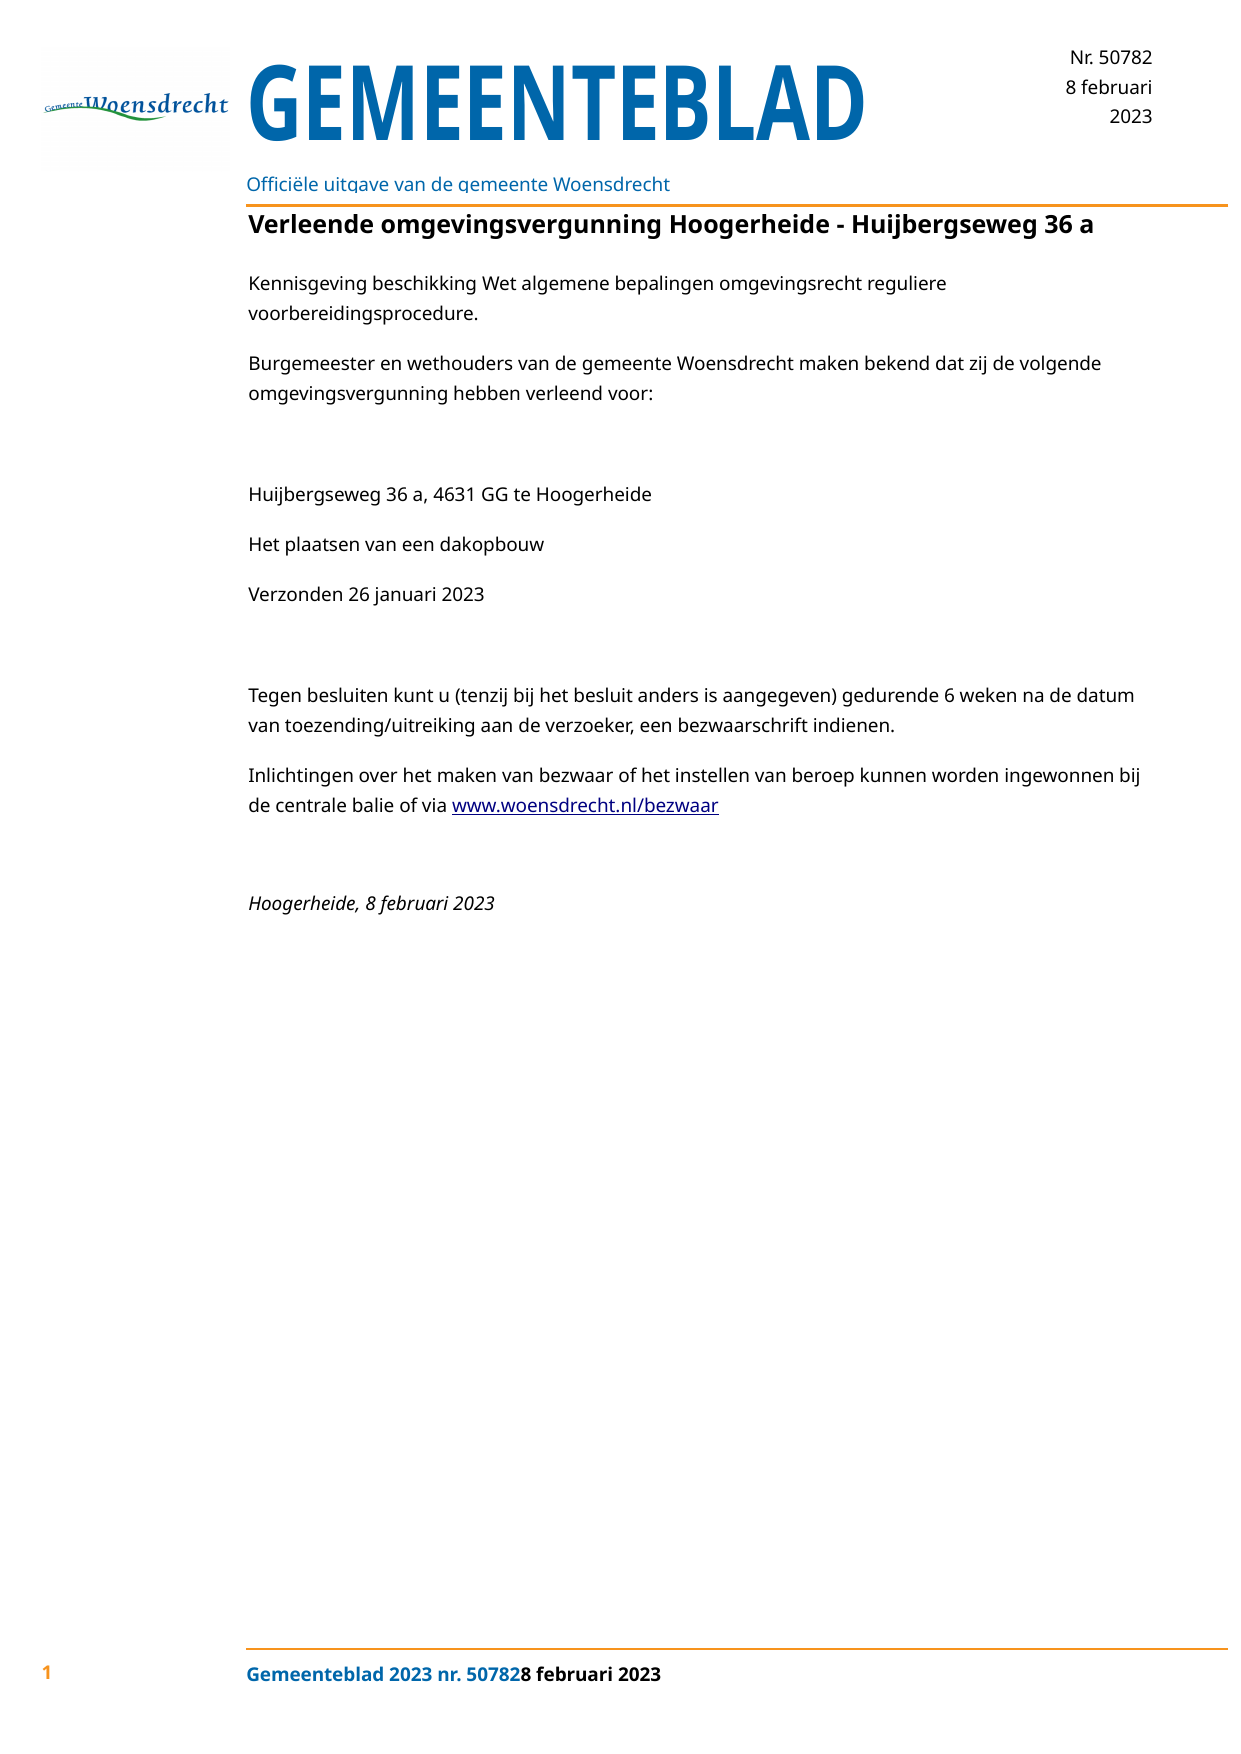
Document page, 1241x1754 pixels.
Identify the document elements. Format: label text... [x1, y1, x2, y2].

text Inlichtingen over het maken van bezwaar of het instellen van beroep kunnen worden ingewonnen bij de centrale balie of via www.woensdrecht.nl/bezwaar [248, 762, 1152, 818]
text Verzonden 26 januari 2023 [248, 582, 1152, 607]
picture [41, 47, 231, 172]
text Burgemeester en wethouders van de gemeente Woensdrecht maken bekend dat zij de volgende omgevingsvergunning hebben verleend voor: [248, 350, 1152, 406]
text Het plaatsen van een dakopbouw [248, 531, 1152, 557]
text Verleende omgevingsvergunning Hoogerheide - Huijbergseweg 36 a [248, 207, 1152, 241]
text Kennisgeving beschikking Wet algemene bepalingen omgevingsrecht reguliere voorbereidingsprocedure. [248, 270, 1152, 326]
text Tegen besluiten kunt u (tenzij bij het besluit anders is aangegeven) gedurende 6 weken na de datum van toezending/uitreiking aan de verzoeker, een bezwaarschrift indienen. [248, 682, 1152, 738]
text Hoogerheide, 8 februari 2023 [248, 890, 1152, 916]
text Huijbergseweg 36 a, 4631 GG te Hoogerheide [248, 481, 1152, 506]
